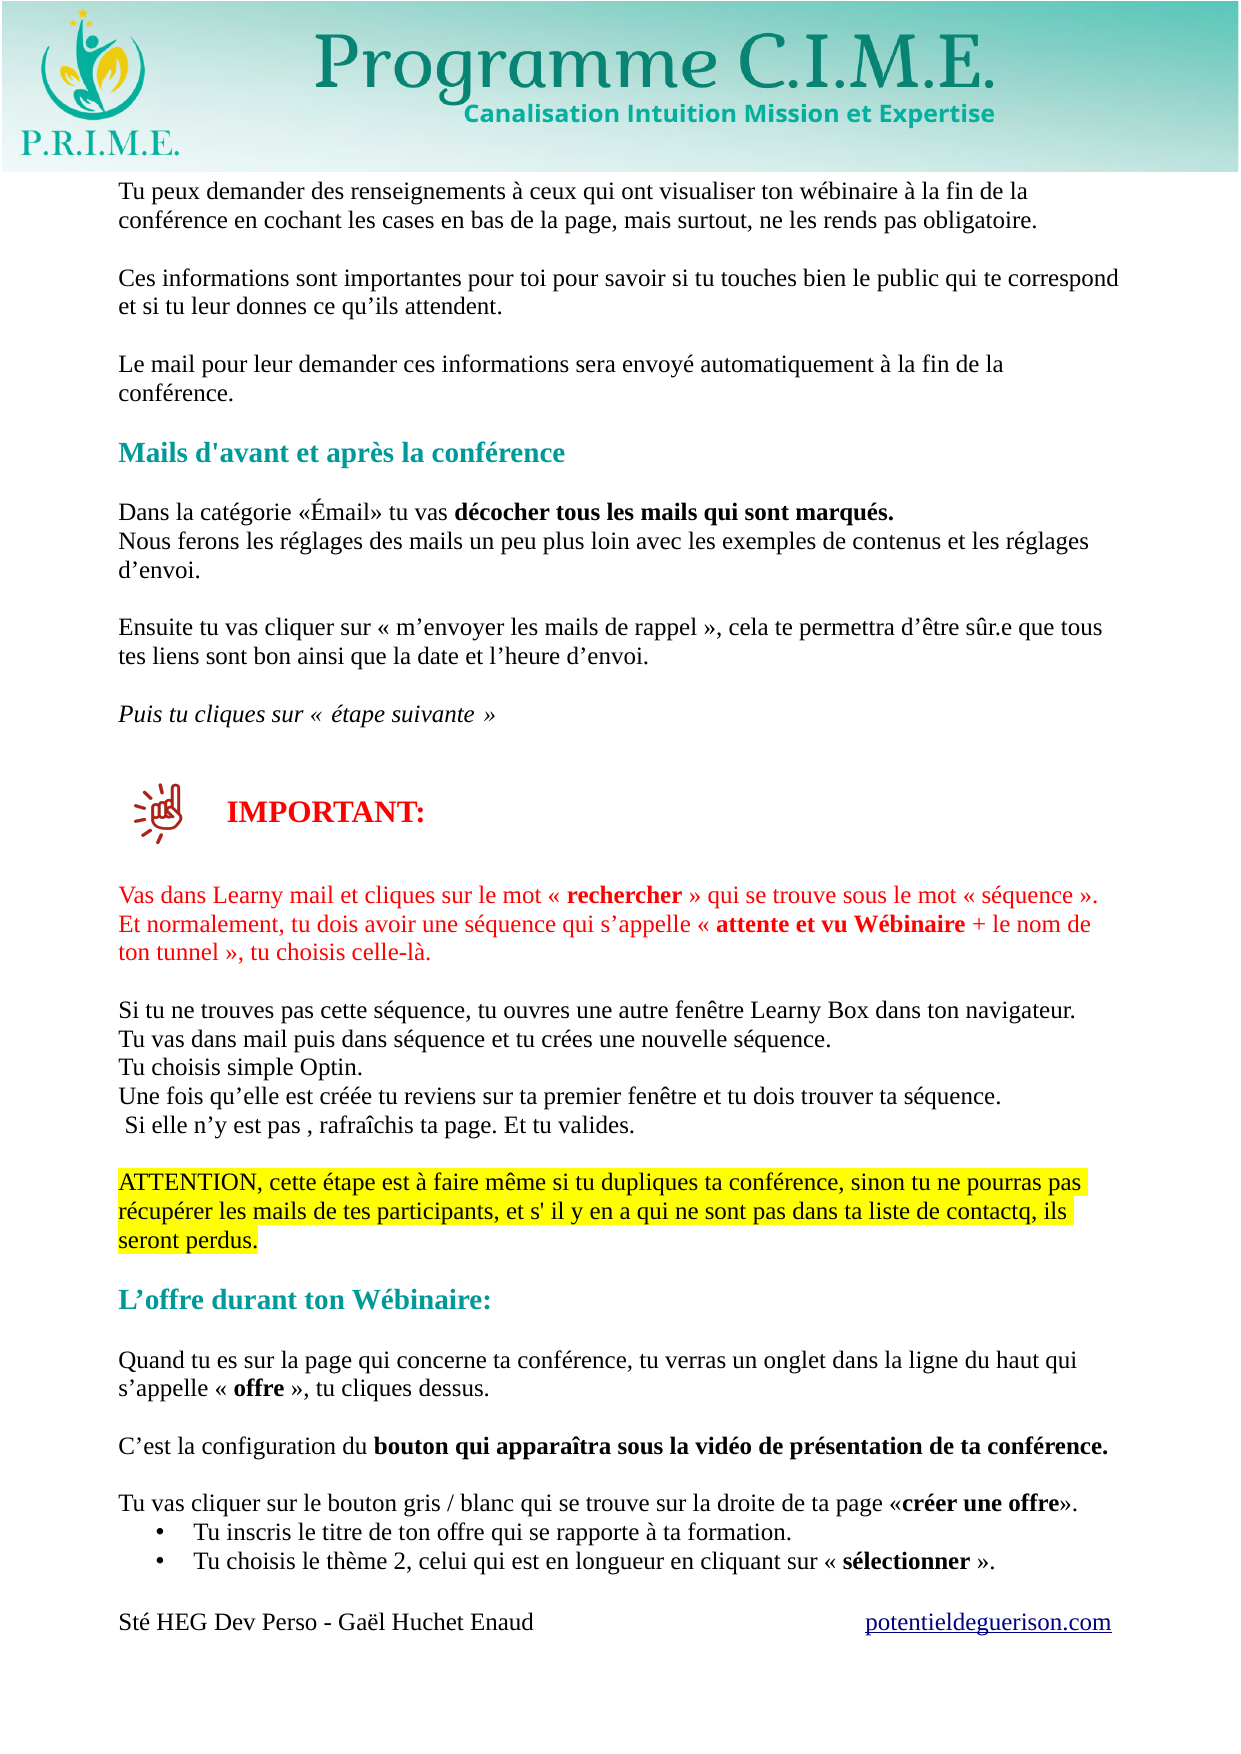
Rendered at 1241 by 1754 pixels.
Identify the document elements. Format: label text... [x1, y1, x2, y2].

text ATTENTION, cette étape est à faire même si tu dupliques ta conférence, sinon tu ne pourras pas récupérer les mails de tes participants, et s' il y en a qui ne sont pas dans ta liste de contactq, ils seront perdus. [118, 1167, 1122, 1254]
text C’est la configuration du bouton qui apparaîtra sous la vidéo de présentation de ta conférence. [118, 1431, 1122, 1460]
text Si elle n’y est pas , rafraîchis ta page. Et tu valides. [118, 1110, 1122, 1139]
text Nous ferons les réglages des mails un peu plus loin avec les exemples de contenus et les réglages d’envoi. [118, 526, 1122, 584]
text Ensuite tu vas cliquer sur « m’envoyer les mails de rappel », cela te permettra d’être sûr.e que tous tes liens sont bon ainsi que la date et l’heure d’envoi. [118, 612, 1122, 670]
list Tu inscris le titre de ton offre qui se rapporte à ta formation. [156, 1517, 1122, 1546]
list Tu choisis le thème 2, celui qui est en longueur en cliquant sur « sélectionner ». [156, 1546, 1122, 1575]
text Mails d'avant et après la conférence [118, 435, 1122, 469]
picture [2, 1, 1239, 172]
text Vas dans Learny mail et cliques sur le mot « rechercher » qui se trouve sous le mot « séquence ». [118, 880, 1122, 909]
text Puis tu cliques sur « étape suivante » [118, 699, 1122, 727]
text IMPORTANT: [211, 794, 522, 830]
text Dans la catégorie «Émail» tu vas décocher tous les mails qui sont marqués. [118, 497, 1122, 526]
text Tu peux demander des renseignements à ceux qui ont visualiser ton wébinaire à la fin de la conférence en cochant les cases en bas de la page, mais surtout, ne les rends pas obligatoire. [118, 176, 1122, 234]
text Quand tu es sur la page qui concerne ta conférence, tu verras un onglet dans la ligne du haut qui s’appelle « offre », tu cliques dessus. [118, 1345, 1122, 1402]
text Si tu ne trouves pas cette séquence, tu ouvres une autre fenêtre Learny Box dans ton navigateur. [118, 995, 1122, 1024]
text Ces informations sont importantes pour toi pour savoir si tu touches bien le public qui te correspond et si tu leur donnes ce qu’ils attendent. [118, 263, 1122, 320]
text Et normalement, tu dois avoir une séquence qui s’appelle « attente et vu Wébinaire + le nom de ton tunnel », tu choisis celle-là. [118, 909, 1122, 966]
text L’offre durant ton Wébinaire: [118, 1282, 1122, 1316]
text Une fois qu’elle est créée tu reviens sur ta premier fenêtre et tu dois trouver ta séquence. [118, 1081, 1122, 1110]
text Tu choisis simple Optin. [118, 1052, 1122, 1081]
text Tu vas dans mail puis dans séquence et tu crées une nouvelle séquence. [118, 1024, 1122, 1052]
text Tu vas cliquer sur le bouton gris / blanc qui se trouve sur la droite de ta page «créer une offre». [118, 1488, 1122, 1517]
text Le mail pour leur demander ces informations sera envoyé automatiquement à la fin de la conférence. [118, 349, 1122, 406]
picture [124, 781, 192, 849]
